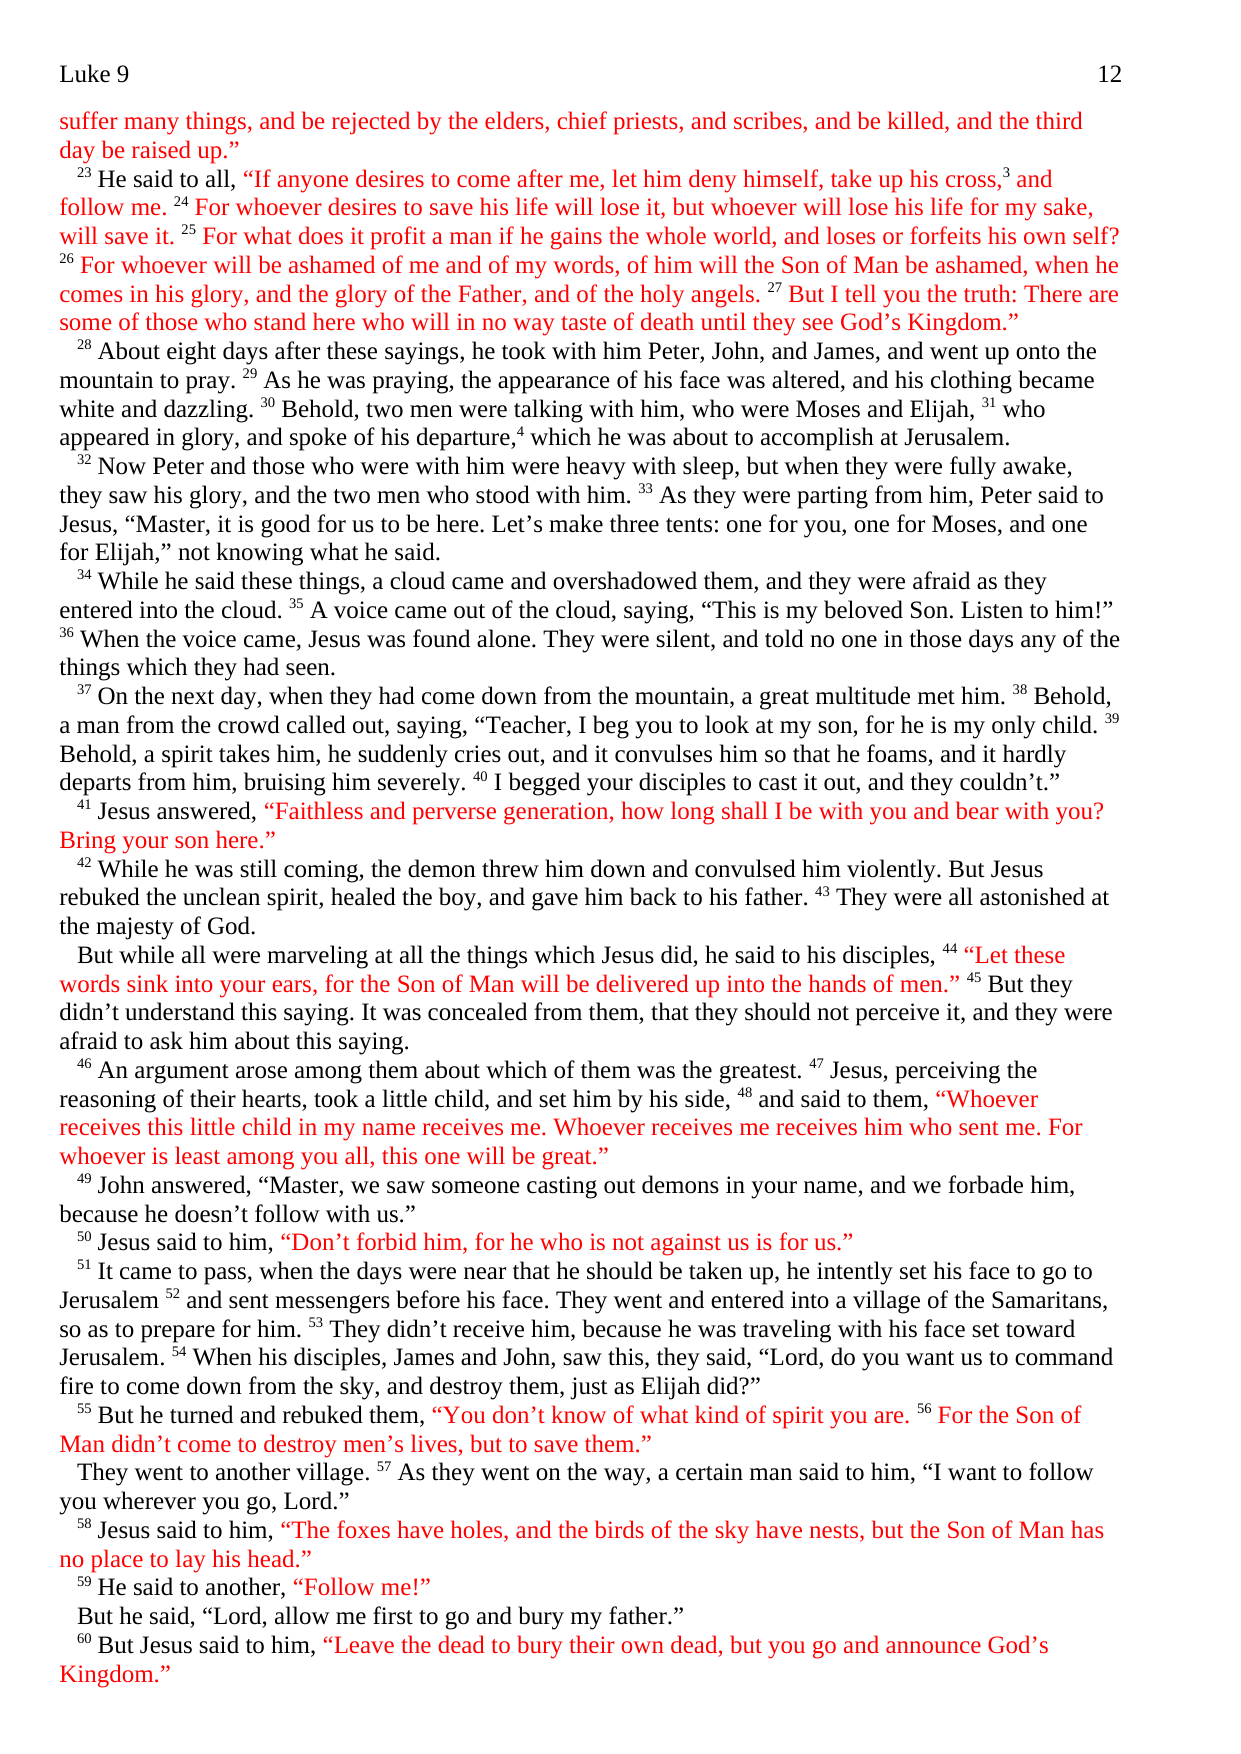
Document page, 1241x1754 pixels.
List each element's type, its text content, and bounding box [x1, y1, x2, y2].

text 59 He said to another, “Follow me!” [59, 1572, 1122, 1601]
text suffer many things, and be rejected by the elders, chief priests, and scribes, and be killed, and the third day be raised up.” [59, 106, 1122, 164]
text 32 Now Peter and those who were with him were heavy with sleep, but when they were fully awake, they saw his glory, and the two men who stood with him. 33 As they were parting from him, Peter said to Jesus, “Master, it is good for us to be here. Let’s make three tents: one for you, one for Moses, and one for Elijah,” not knowing what he said. [59, 451, 1122, 566]
text 60 But Jesus said to him, “Leave the dead to bury their own dead, but you go and announce God’s Kingdom.” [59, 1630, 1122, 1687]
text 41 Jesus answered, “Faithless and perverse generation, how long shall I be with you and bear with you? Bring your son here.” [59, 796, 1122, 854]
text But he said, “Lord, allow me first to go and bury my father.” [59, 1601, 1122, 1630]
text 51 It came to pass, when the days were near that he should be taken up, he intently set his face to go to Jerusalem 52 and sent messengers before his face. They went and entered into a village of the Samaritans, so as to prepare for him. 53 They didn’t receive him, because he was traveling with his face set toward Jerusalem. 54 When his disciples, James and John, saw this, they said, “Lord, do you want us to command fire to come down from the sky, and destroy them, just as Elijah did?” [59, 1256, 1122, 1400]
text 50 Jesus said to him, “Don’t forbid him, for he who is not against us is for us.” [59, 1227, 1122, 1256]
text 46 An argument arose among them about which of them was the greatest. 47 Jesus, perceiving the reasoning of their hearts, took a little child, and set him by his side, 48 and said to them, “Whoever receives this little child in my name receives me. Whoever receives me receives him who sent me. For whoever is least among you all, this one will be great.” [59, 1055, 1122, 1170]
text 28 About eight days after these sayings, he took with him Peter, John, and James, and went up onto the mountain to pray. 29 As he was praying, the appearance of his face was altered, and his clothing became white and dazzling. 30 Behold, two men were talking with him, who were Moses and Elijah, 31 who appeared in glory, and spoke of his departure,4 which he was about to accomplish at Jerusalem. [59, 336, 1122, 451]
text But while all were marveling at all the things which Jesus did, he said to his disciples, 44 “Let these words sink into your ears, for the Son of Man will be delivered up into the hands of men.” 45 But they didn’t understand this saying. It was concealed from them, that they should not perceive it, and they were afraid to ask him about this saying. [59, 940, 1122, 1055]
text 42 While he was still coming, the demon threw him down and convulsed him violently. But Jesus rebuked the unclean spirit, healed the boy, and gave him back to his father. 43 They were all astonished at the majesty of God. [59, 854, 1122, 940]
text They went to another village. 57 As they went on the way, a certain man said to him, “I want to follow you wherever you go, Lord.” [59, 1457, 1122, 1515]
text 58 Jesus said to him, “The foxes have holes, and the birds of the sky have nests, but the Son of Man has no place to lay his head.” [59, 1515, 1122, 1572]
text 49 John answered, “Master, we saw someone casting out demons in your name, and we forbade him, because he doesn’t follow with us.” [59, 1170, 1122, 1227]
text 37 On the next day, when they had come down from the mountain, a great multitude met him. 38 Behold, a man from the crowd called out, saying, “Teacher, I beg you to look at my son, for he is my only child. 39 Behold, a spirit takes him, he suddenly cries out, and it convulses him so that he foams, and it hardly departs from him, bruising him severely. 40 I begged your disciples to cast it out, and they couldn’t.” [59, 681, 1122, 796]
text 34 While he said these things, a cloud came and overshadowed them, and they were afraid as they entered into the cloud. 35 A voice came out of the cloud, saying, “This is my beloved Son. Listen to him!” 36 When the voice came, Jesus was found alone. They were silent, and told no one in those days any of the things which they had seen. [59, 566, 1122, 681]
text 23 He said to all, “If anyone desires to come after me, let him deny himself, take up his cross,3 and follow me. 24 For whoever desires to save his life will lose it, but whoever will lose his life for my sake, will save it. 25 For what does it profit a man if he gains the whole world, and loses or forfeits his own self? 26 For whoever will be ashamed of me and of my words, of him will the Son of Man be ashamed, when he comes in his glory, and the glory of the Father, and of the holy angels. 27 But I tell you the truth: There are some of those who stand here who will in no way taste of death until they see God’s Kingdom.” [59, 164, 1122, 336]
text 55 But he turned and rebuked them, “You don’t know of what kind of spirit you are. 56 For the Son of Man didn’t come to destroy men’s lives, but to save them.” [59, 1400, 1122, 1457]
